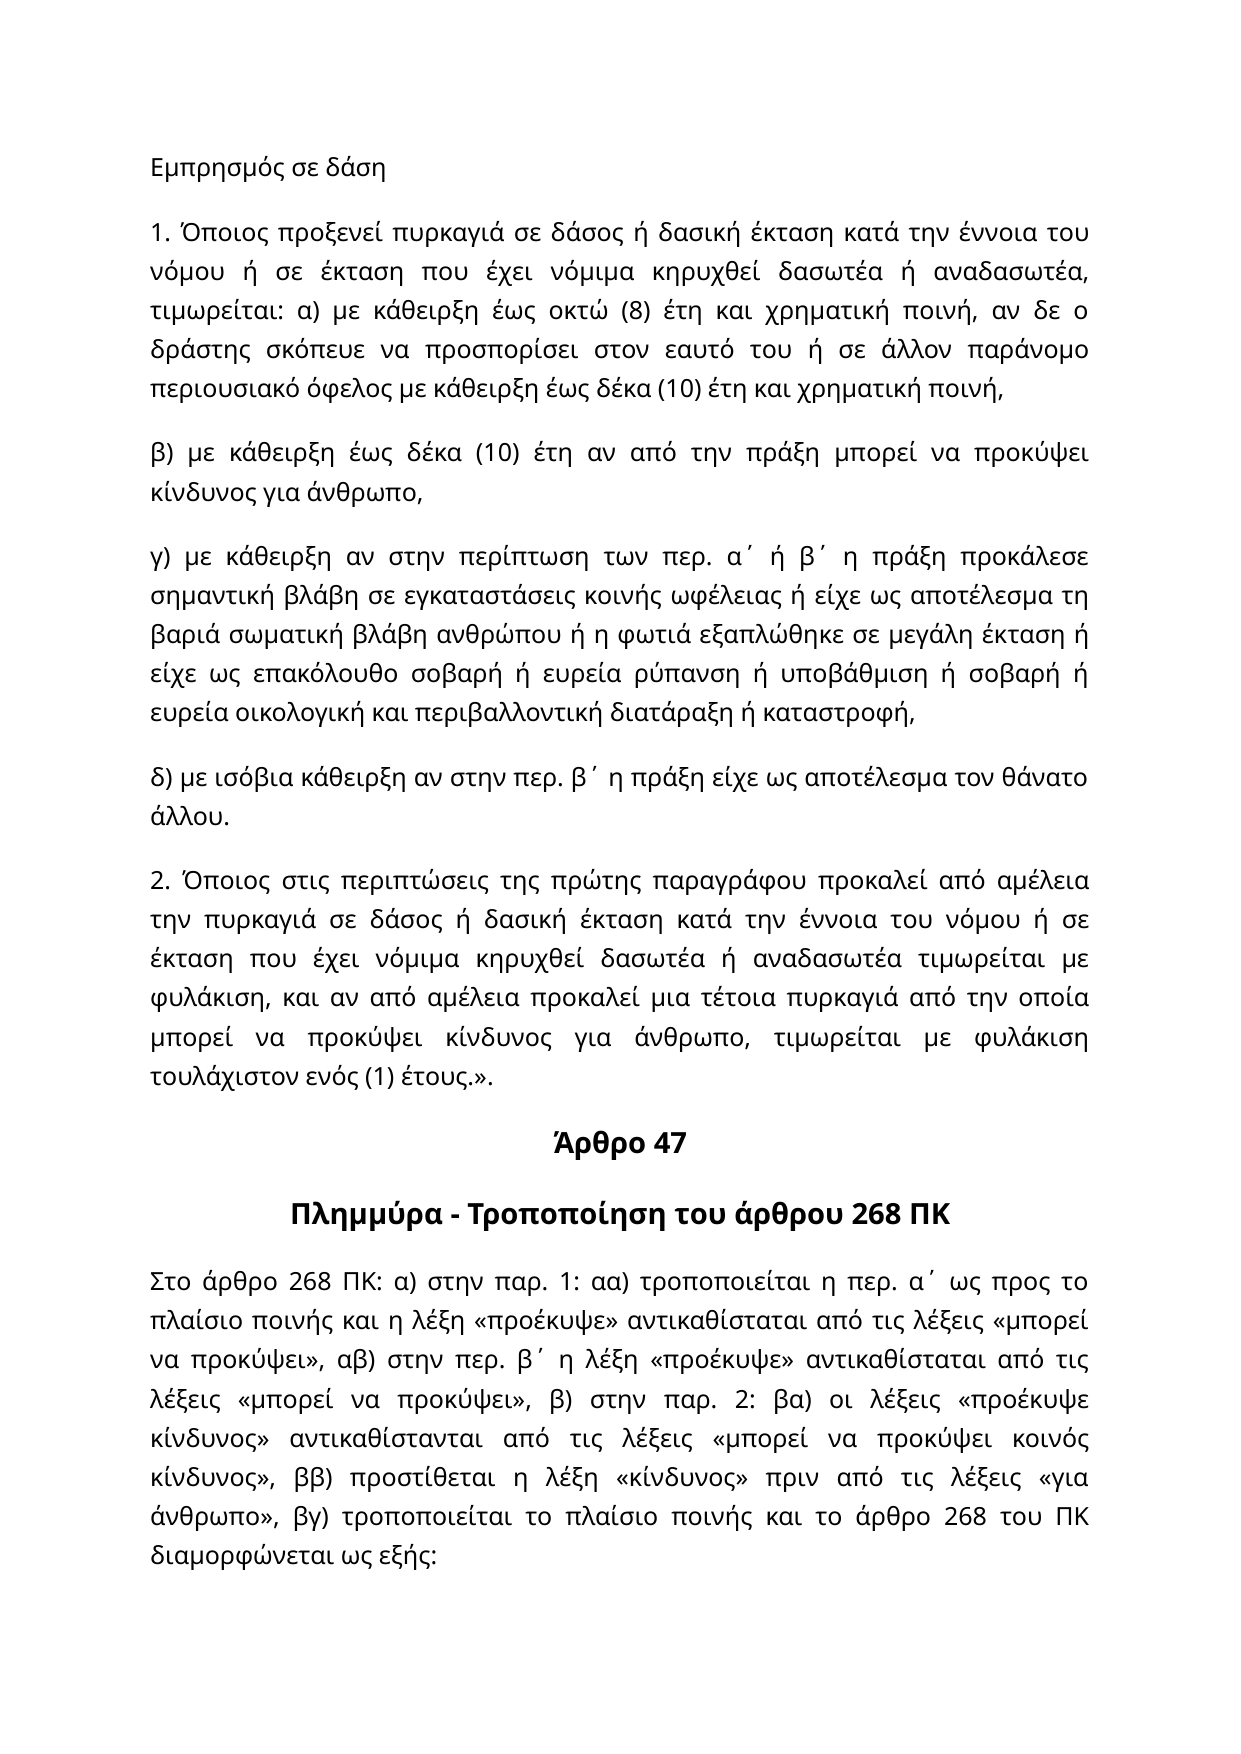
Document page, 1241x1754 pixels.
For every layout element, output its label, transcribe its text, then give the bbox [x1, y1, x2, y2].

text β) με κάθειρξη έως δέκα (10) έτη αν από την πράξη μπορεί να προκύψει κίνδυνος για άνθρωπο, [150, 435, 1090, 508]
text γ) με κάθειρξη αν στην περίπτωση των περ. α΄ ή β΄ η πράξη προκάλεσε σημαντική βλάβη σε εγκαταστάσεις κοινής ωφέλειας ή είχε ως αποτέλεσμα τη βαριά σωματική βλάβη ανθρώπου ή η φωτιά εξαπλώθηκε σε μεγάλη έκταση ή είχε ως επακόλουθο σοβαρή ή ευρεία ρύπανση ή υποβάθμιση ή σοβαρή ή ευρεία οικολογική και περιβαλλοντική διατάραξη ή καταστροφή, [150, 538, 1090, 729]
text Στο άρθρο 268 ΠΚ: α) στην παρ. 1: αα) τροποποιείται η περ. α΄ ως προς το πλαίσιο ποινής και η λέξη «προέκυψε» αντικαθίσταται από τις λέξεις «μπορεί να προκύψει», αβ) στην περ. β΄ η λέξη «προέκυψε» αντικαθίσταται από τις λέξεις «μπορεί να προκύψει», β) στην παρ. 2: βα) οι λέξεις «προέκυψε κίνδυνος» αντικαθίστανται από τις λέξεις «μπορεί να προκύψει κοινός κίνδυνος», ββ) προστίθεται η λέξη «κίνδυνος» πριν από τις λέξεις «για άνθρωπο», βγ) τροποποιείται το πλαίσιο ποινής και το άρθρο 268 του ΠΚ διαμορφώνεται ως εξής: [150, 1264, 1090, 1572]
text δ) με ισόβια κάθειρξη αν στην περ. β΄ η πράξη είχε ως αποτέλεσμα τον θάνατο άλλου. [150, 759, 1090, 832]
text Εμπρησμός σε δάση [150, 150, 1090, 184]
subtitle Άρθρο 47 [150, 1122, 1090, 1162]
text 2. Όποιος στις περιπτώσεις της πρώτης παραγράφου προκαλεί από αμέλεια την πυρκαγιά σε δάσος ή δασική έκταση κατά την έννοια του νόμου ή σε έκταση που έχει νόμιμα κηρυχθεί δασωτέα ή αναδασωτέα τιμωρείται με φυλάκιση, και αν από αμέλεια προκαλεί μια τέτοια πυρκαγιά από την οποία μπορεί να προκύψει κίνδυνος για άνθρωπο, τιμωρείται με φυλάκιση τουλάχιστον ενός (1) έτους.». [150, 862, 1090, 1092]
text 1. Όποιος προξενεί πυρκαγιά σε δάσος ή δασική έκταση κατά την έννοια του νόμου ή σε έκταση που έχει νόμιμα κηρυχθεί δασωτέα ή αναδασωτέα, τιμωρείται: α) με κάθειρξη έως οκτώ (8) έτη και χρηματική ποινή, αν δε ο δράστης σκόπευε να προσπορίσει στον εαυτό του ή σε άλλον παράνομο περιουσιακό όφελος με κάθειρξη έως δέκα (10) έτη και χρηματική ποινή, [150, 214, 1090, 405]
subtitle Πλημμύρα - Τροποποίηση του άρθρου 268 ΠΚ [150, 1193, 1090, 1233]
